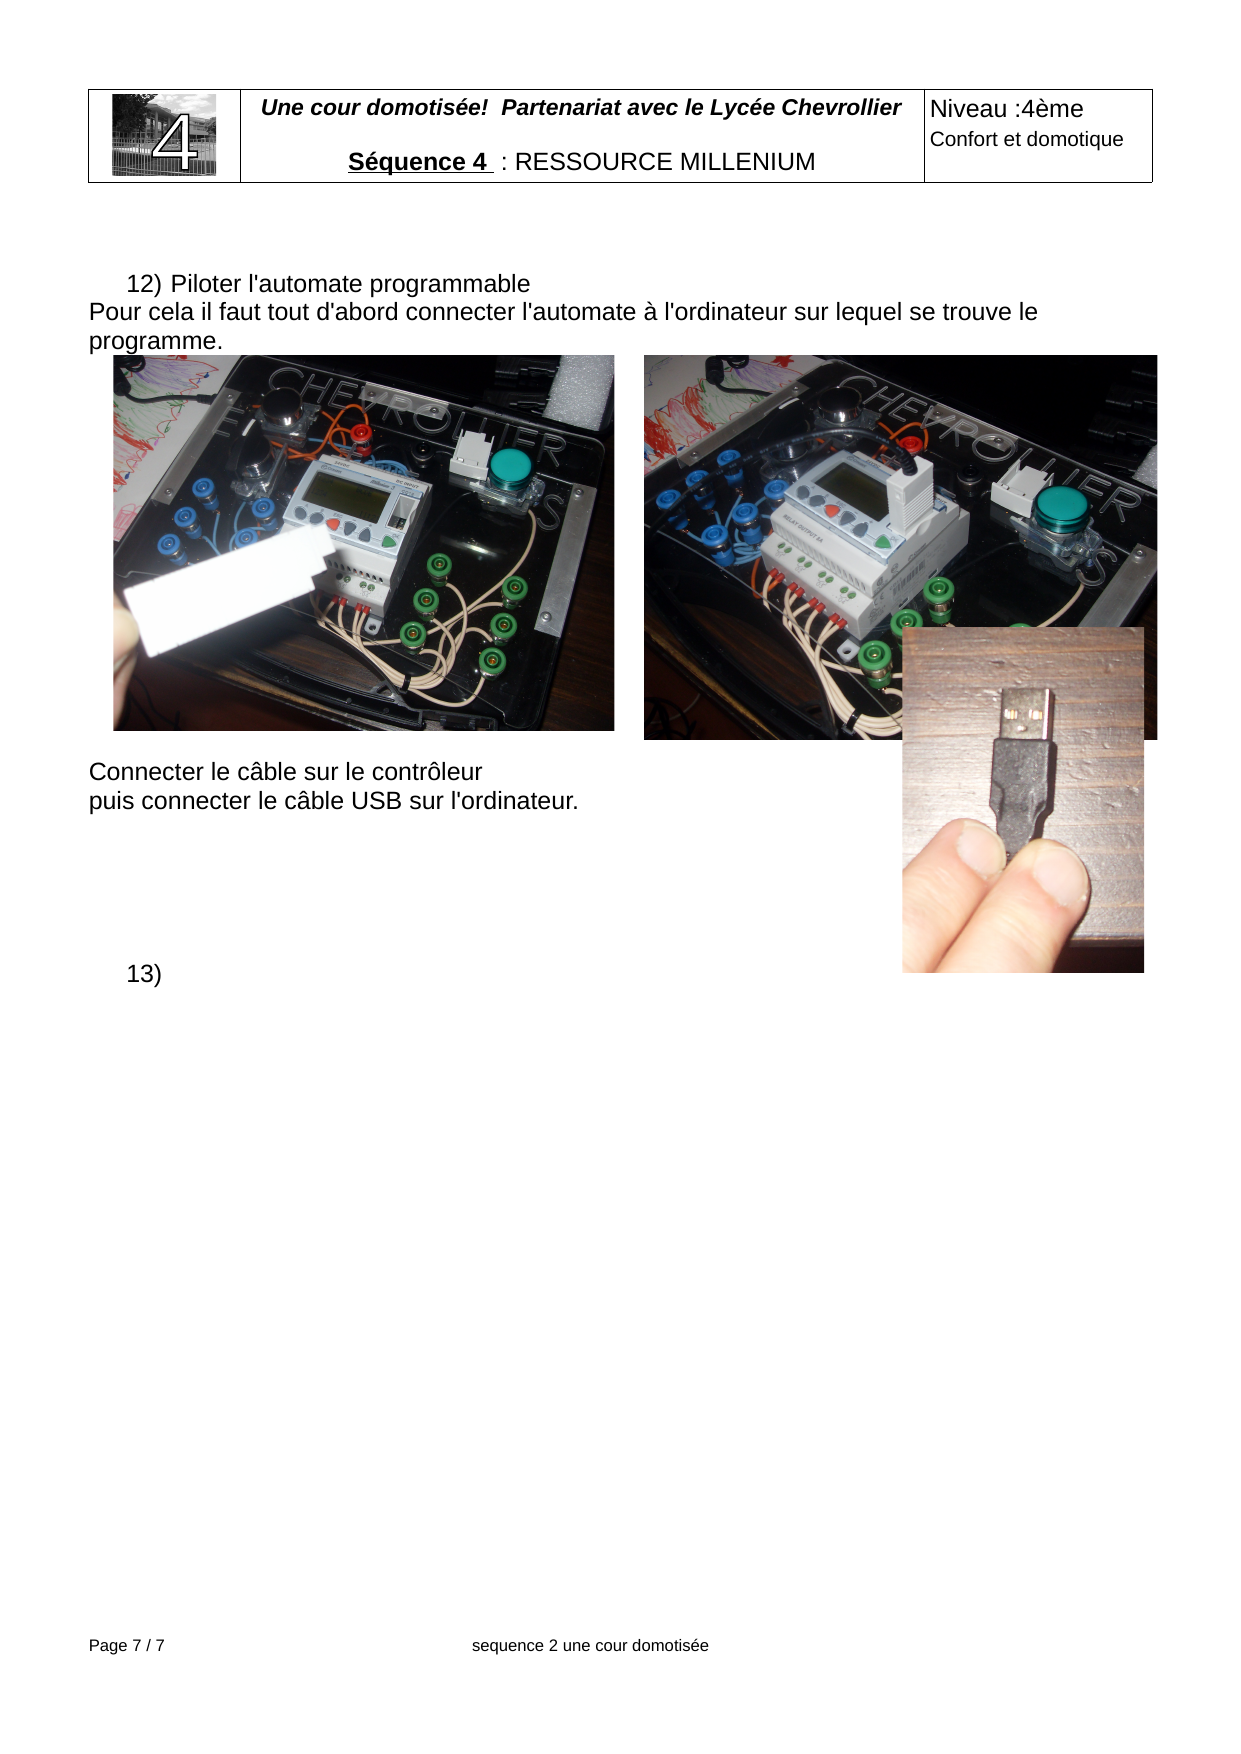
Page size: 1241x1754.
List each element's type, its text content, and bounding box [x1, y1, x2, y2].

text puis connecter le câble USB sur l'ordinateur. [88, 786, 902, 815]
text Pour cela il faut tout d'abord connecter l'automate à l'ordinateur sur lequel se trouve le programme. [88, 297, 1152, 355]
list Piloter l'automate programmable [126, 269, 1152, 297]
picture [644, 355, 1158, 973]
picture [113, 355, 615, 731]
picture [112, 94, 217, 176]
text Connecter le câble sur le contrôleur [88, 757, 902, 786]
